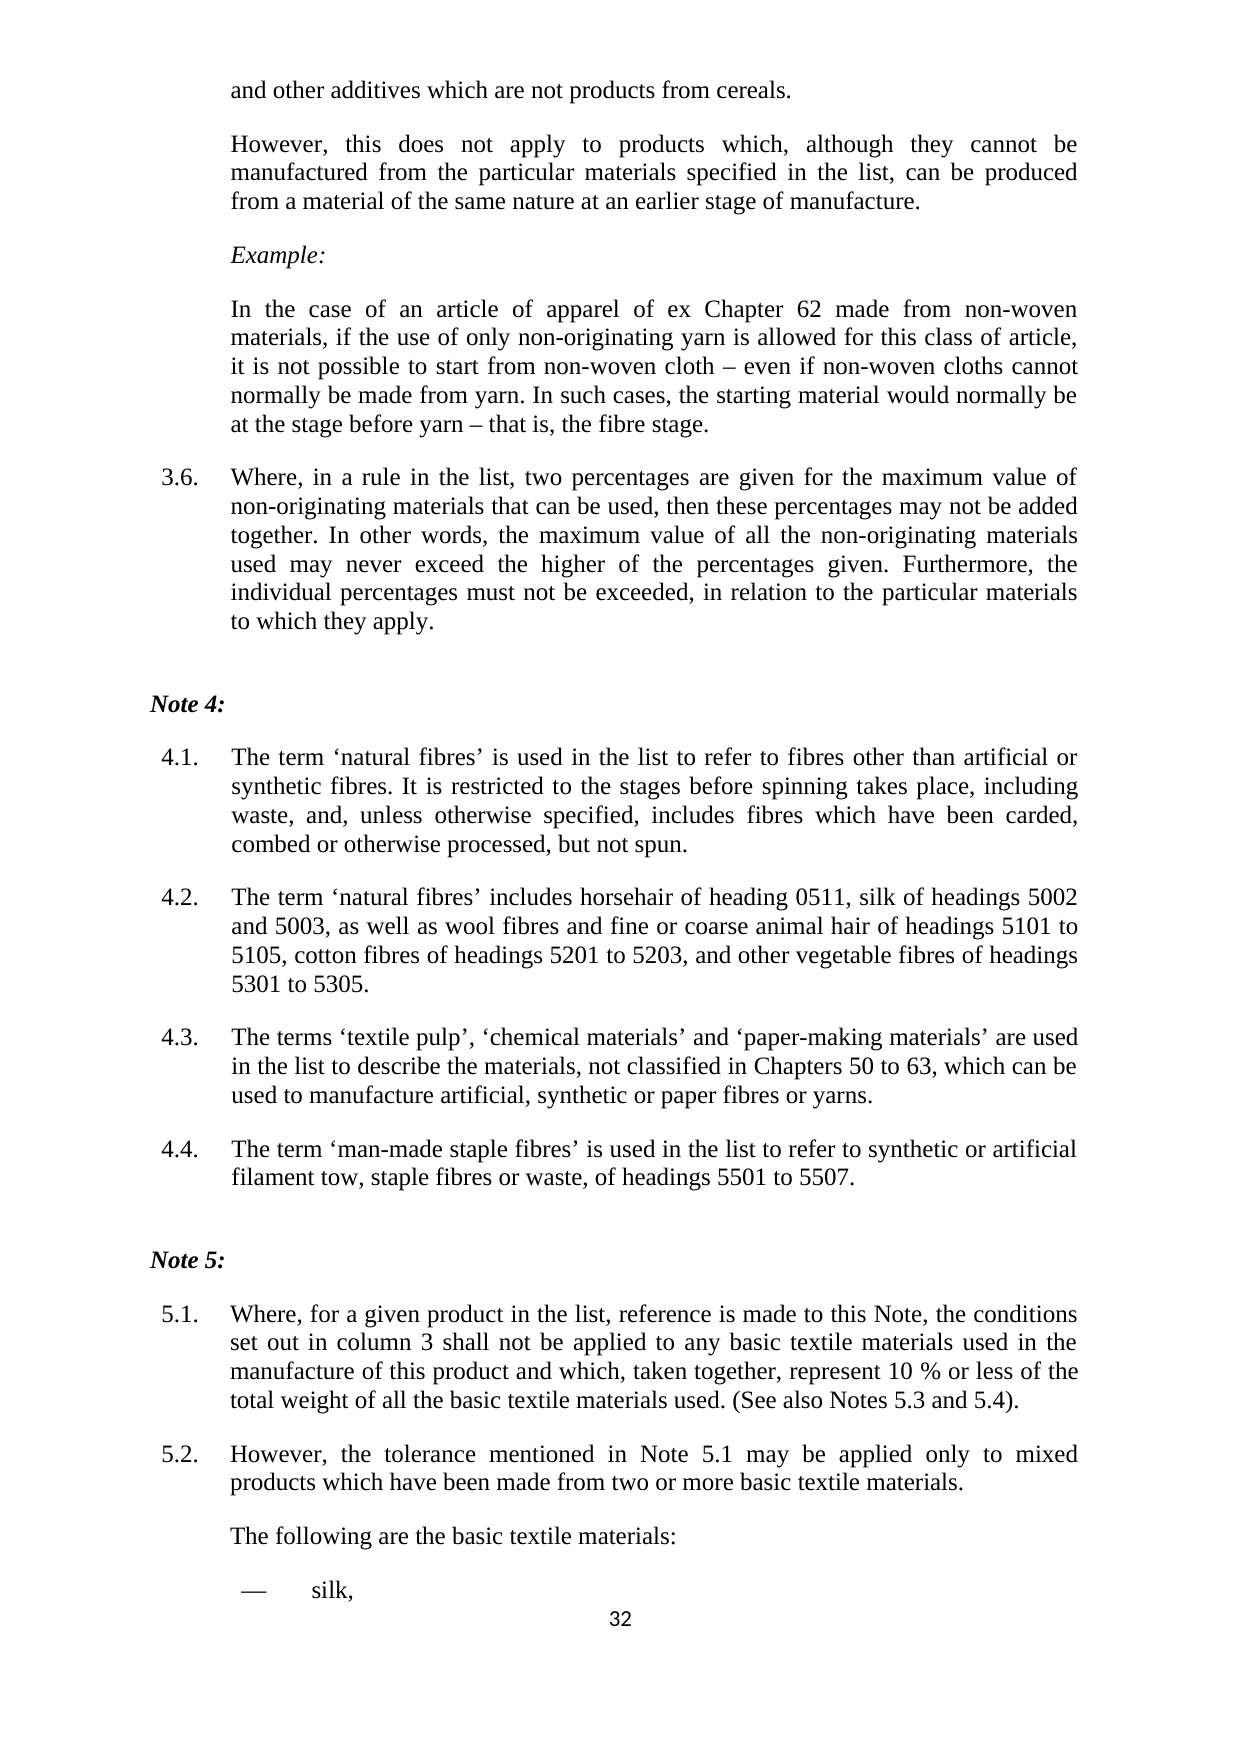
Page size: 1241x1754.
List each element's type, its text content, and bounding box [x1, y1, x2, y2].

table_cell 5.2. [150, 1439, 218, 1604]
table_cell The terms ‘textile pulp’, ‘chemical materials’ and ‘paper-making materials’ are used in the list to describe the materials, not classified in Chapters 50 to 63, which can be used to manufacture artificial, synthetic or paper fibres or yarns. [220, 1023, 1090, 1134]
table_cell 4.3. [150, 1023, 220, 1134]
table_cell 4.4. [150, 1134, 220, 1216]
table_cell 4.2. [150, 883, 220, 1022]
table_cell The term ‘man-made staple fibres’ is used in the list to refer to synthetic or artificial filament tow, staple fibres or waste, of headings 5501 to 5507. [220, 1134, 1090, 1216]
table_cell The term ‘natural fibres’ includes horsehair of heading 0511, silk of headings 5002 and 5003, as well as wool fibres and fine or coarse animal hair of headings 5101 to 5105, cotton fibres of headings 5201 to 5203, and other vegetable fibres of headings 5301 to 5305. [220, 883, 1090, 1022]
text Note 5: [150, 1245, 1090, 1274]
text Note 4: [150, 689, 1090, 717]
table_header 4.1. [150, 743, 220, 882]
table_cell and other additives which are not products from cereals. However, this does not apply to products which, although they cannot be manufactured from the particular materials specified in the list, can be produced from a material of the same nature at an earlier stage of manufacture. Example: In the case of an article of apparel of ex Chapter 62 made from non-woven materials, if the use of only non-originating yarn is allowed for this class of article, it is not possible to start from non-woven cloth – even if non-woven cloths cannot normally be made from yarn. In such cases, the starting material would normally be at the stage before yarn – that is, the fibre stage. [219, 75, 1090, 462]
table_header The term ‘natural fibres’ is used in the list to refer to fibres other than artificial or synthetic fibres. It is restricted to the stages before spinning takes place, including waste, and, unless otherwise specified, includes fibres which have been carded, combed or otherwise processed, but not spun. [220, 743, 1090, 882]
table_cell Where, in a rule in the list, two percentages are given for the maximum value of non-originating materials that can be used, then these percentages may not be added together. In other words, the maximum value of all the non-originating materials used may never exceed the higher of the percentages given. Furthermore, the individual percentages must not be exceeded, in relation to the particular materials to which they apply. [219, 463, 1090, 660]
table_cell However, the tolerance mentioned in Note 5.1 may be applied only to mixed products which have been made from two or more basic textile materials. The following are the basic textile materials: [219, 1439, 1090, 1604]
table_header 5.1. [150, 1299, 218, 1439]
table_header — [230, 1575, 300, 1604]
table_cell [150, 75, 219, 462]
table_header silk, [300, 1575, 1079, 1604]
table_header Where, for a given product in the list, reference is made to this Note, the conditions set out in column 3 shall not be applied to any basic textile materials used in the manufacture of this product and which, taken together, represent 10 % or less of the total weight of all the basic textile materials used. (See also Notes 5.3 and 5.4). [219, 1299, 1090, 1439]
table_cell 3.6. [150, 463, 219, 660]
